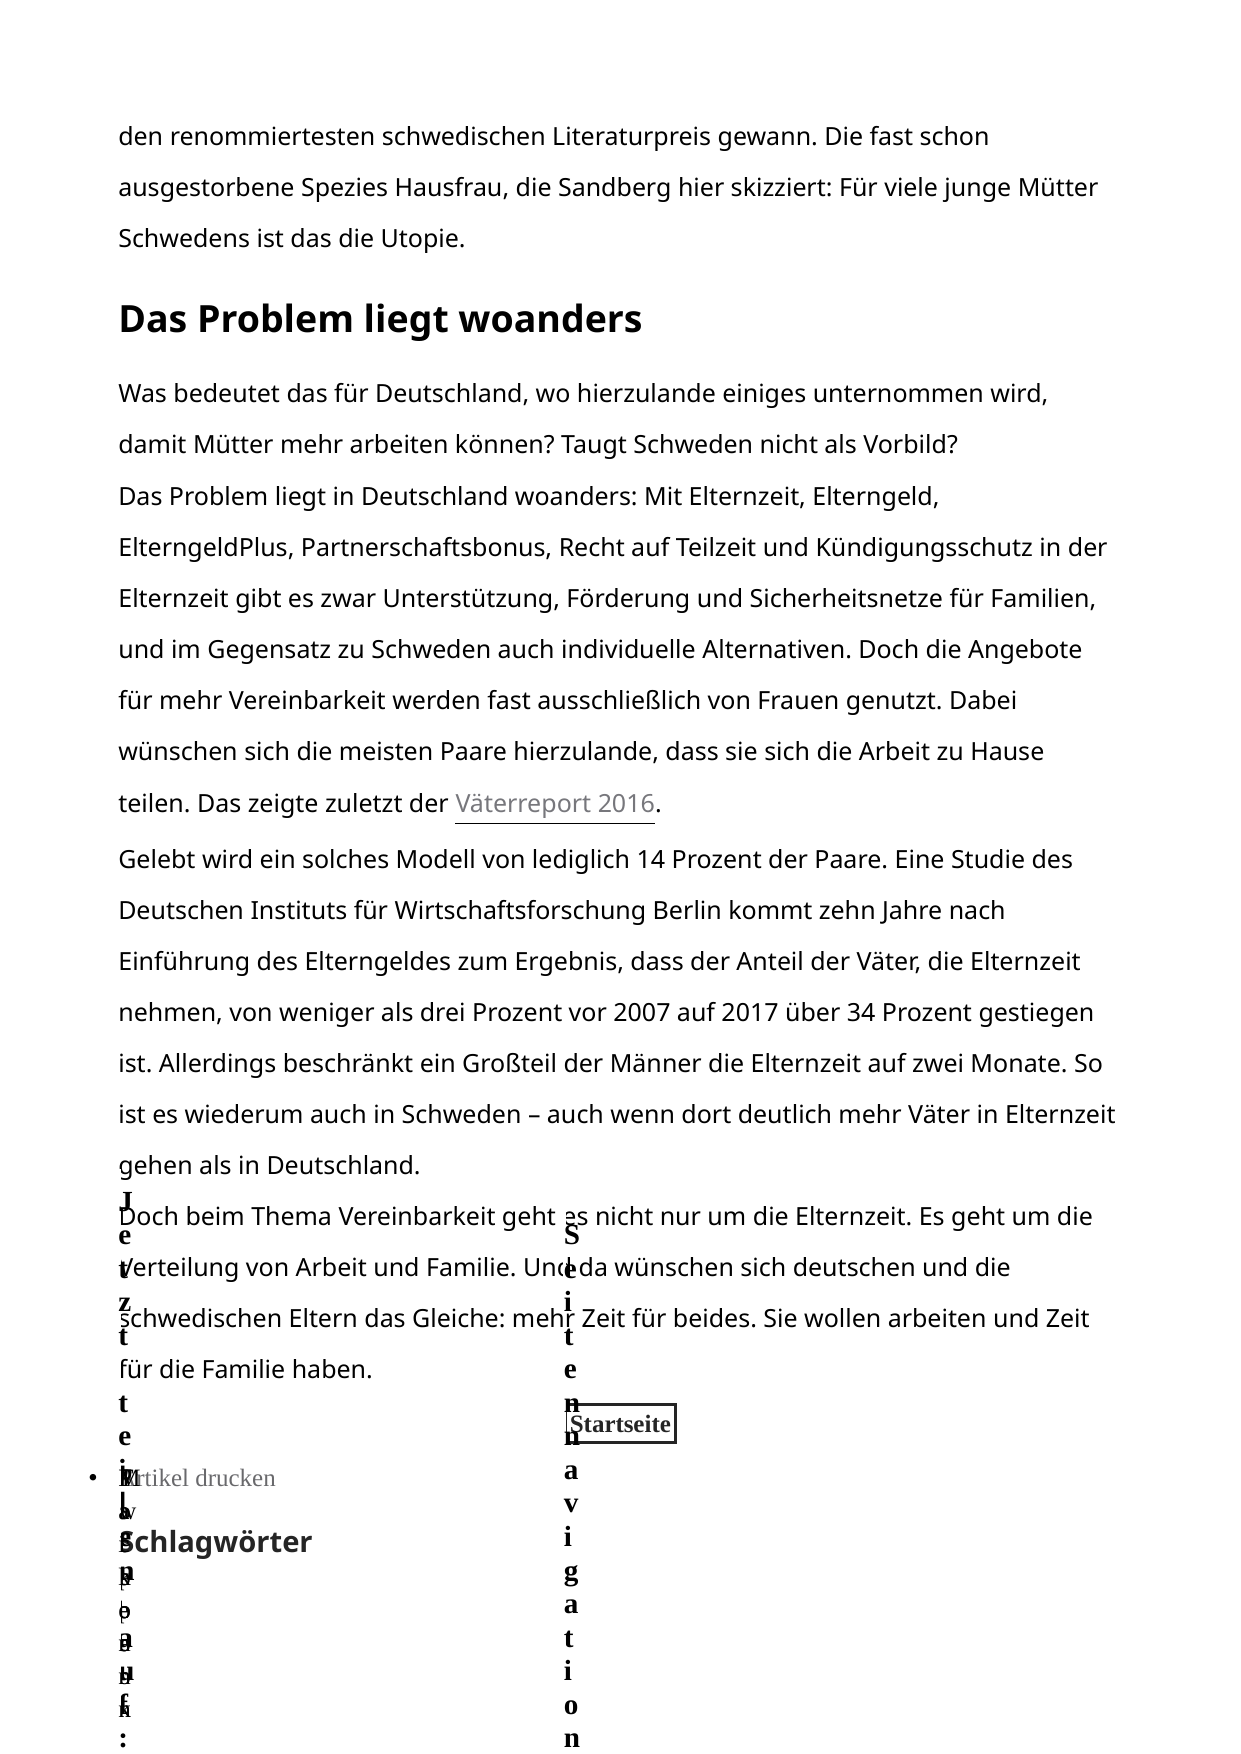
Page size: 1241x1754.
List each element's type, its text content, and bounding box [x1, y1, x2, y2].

text Startseite [677, 1403, 1122, 1444]
text Startseite [567, 1406, 674, 1441]
text Was bedeutet das für Deutschland, wo hierzulande einiges unternommen wird, damit Mütter mehr arbeiten können? Taugt Schweden nicht als Vorbild? [118, 376, 1122, 461]
subtitle Das Problem liegt woanders [118, 292, 1122, 343]
list Artikel drucken [566, 1463, 1122, 1492]
text Gelebt wird ein solches Modell von lediglich 14 Prozent der Paare. Eine Studie des Deutschen Instituts für Wirtschaftsforschung Berlin kommt zehn Jahre nach Einführung des Elterngeldes zum Ergebnis, dass der Anteil der Väter, die Elternzeit nehmen, von weniger als drei Prozent vor 2007 auf 2017 über 34 Prozent gestiegen ist. Allerdings beschränkt ein Großteil der Männer die Elternzeit auf zwei Monate. So ist es wiederum auch in Schweden – auch wenn dort deutlich mehr Väter in Elternzeit gehen als in Deutschland. [118, 842, 1122, 1182]
subtitle Schlagwörter [566, 1521, 1122, 1561]
subtitle Schlagwörter [121, 1521, 563, 1561]
text Startseite [121, 1403, 563, 1444]
text Doch beim Thema Vereinbarkeit geht es nicht nur um die Elternzeit. Es geht um die Verteilung von Arbeit und Familie. Und da wünschen sich deutschen und die schwedischen Eltern das Gleiche: mehr Zeit für beides. Sie wollen arbeiten und Zeit für die Familie haben. [121, 1199, 1122, 1386]
list Artikel drucken [121, 1463, 563, 1492]
text Das Problem liegt in Deutschland woanders: Mit Elternzeit, Elterngeld, ElterngeldPlus, Partnerschaftsbonus, Recht auf Teilzeit und Kündigungsschutz in der Elternzeit gibt es zwar Unterstützung, Förderung und Sicherheitsnetze für Familien, und im Gegensatz zu Schweden auch individuelle Alternativen. Doch die Angebote für mehr Vereinbarkeit werden fast ausschließlich von Frauen genutzt. Dabei wünschen sich die meisten Paare hierzulande, dass sie sich die Arbeit zu Hause teilen. Das zeigte zuletzt der Väterreport 2016. [118, 478, 1122, 823]
text den renommiertesten schwedischen Literaturpreis gewann. Die fast schon ausgestorbene Spezies Hausfrau, die Sandberg hier skizziert: Für viele junge Mütter Schwedens ist das die Utopie. [118, 118, 1122, 254]
